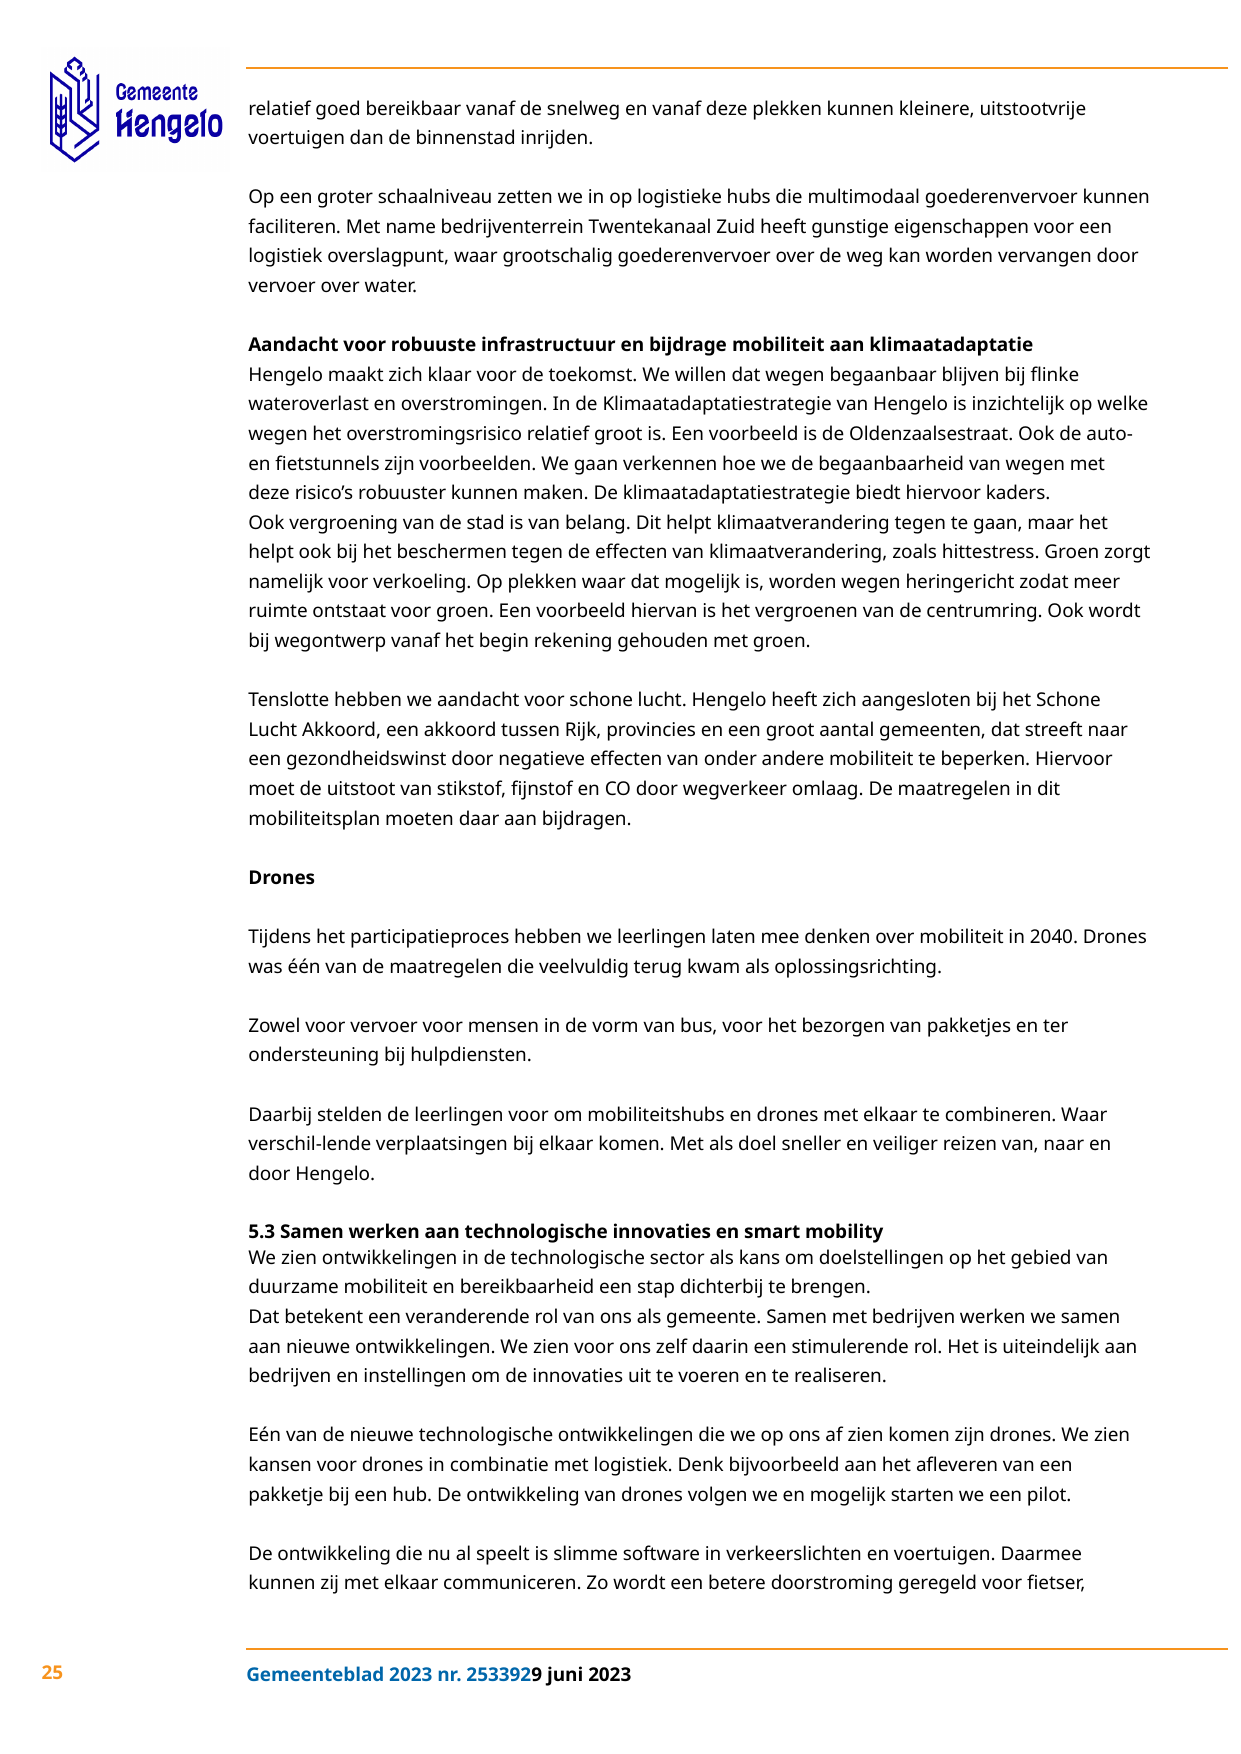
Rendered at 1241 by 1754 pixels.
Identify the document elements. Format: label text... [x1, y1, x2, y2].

text 5.3 Samen werken aan technologische innovaties en smart mobility [248, 1218, 1152, 1244]
picture [41, 47, 231, 172]
text Ook vergroening van de stad is van belang. Dit helpt klimaatverandering tegen te gaan, maar het helpt ook bij het beschermen tegen de effecten van klimaatverandering, zoals hittestress. Groen zorgt namelijk voor verkoeling. Op plekken waar dat mogelijk is, worden wegen heringericht zodat meer ruimte ontstaat voor groen. Een voorbeeld hiervan is het vergroenen van de centrumring. Ook wordt bij wegontwerp vanaf het begin rekening gehouden met groen. [248, 509, 1152, 653]
table_header Drones Tijdens het participatieproces hebben we leerlingen laten mee denken over mobiliteit in 2040. Drones was één van de maatregelen die veelvuldig terug kwam als oplossingsrichting. Zowel voor vervoer voor mensen in de vorm van bus, voor het bezorgen van pakketjes en ter ondersteuning bij hulpdiensten. Daarbij stelden de leerlingen voor om mobiliteitshubs en drones met elkaar te combineren. Waar verschil-lende verplaatsingen bij elkaar komen. Met als doel sneller en veiliger reizen van, naar en door Hengelo. [248, 864, 1152, 1186]
text Aandacht voor robuuste infrastructuur en bijdrage mobiliteit aan klimaatadaptatie [248, 331, 1152, 357]
text Hengelo maakt zich klaar voor de toekomst. We willen dat wegen begaanbaar blijven bij flinke wateroverlast en overstromingen. In de Klimaatadaptatiestrategie van Hengelo is inzichtelijk op welke wegen het overstromingsrisico relatief groot is. Een voorbeeld is de Oldenzaalsestraat. Ook de auto- en fietstunnels zijn voorbeelden. We gaan verkennen hoe we de begaanbaarheid van wegen met deze risico’s robuuster kunnen maken. De klimaatadaptatiestrategie biedt hiervoor kaders. [248, 361, 1152, 505]
text Tenslotte hebben we aandacht voor schone lucht. Hengelo heeft zich aangesloten bij het Schone Lucht Akkoord, een akkoord tussen Rijk, provincies en een groot aantal gemeenten, dat streeft naar een gezondheidswinst door negatieve effecten van onder andere mobiliteit te beperken. Hiervoor moet de uitstoot van stikstof, fijnstof en CO door wegverkeer omlaag. De maatregelen in dit mobiliteitsplan moeten daar aan bijdragen. [248, 686, 1152, 831]
text We zien ontwikkelingen in de technologische sector als kans om doelstellingen op het gebied van duurzame mobiliteit en bereikbaarheid een stap dichterbij te brengen. [248, 1244, 1152, 1299]
text De ontwikkeling die nu al speelt is slimme software in verkeerslichten en voertuigen. Daarmee kunnen zij met elkaar communiceren. Zo wordt een betere doorstroming geregeld voor fietser, [248, 1540, 1152, 1595]
text relatief goed bereikbaar vanaf de snelweg en vanaf deze plekken kunnen kleinere, uitstootvrije voertuigen dan de binnenstad inrijden. [248, 95, 1152, 150]
text Dat betekent een veranderende rol van ons als gemeente. Samen met bedrijven werken we samen aan nieuwe ontwikkelingen. We zien voor ons zelf daarin een stimulerende rol. Het is uiteindelijk aan bedrijven en instellingen om de innovaties uit te voeren en te realiseren. [248, 1303, 1152, 1388]
text Eén van de nieuwe technologische ontwikkelingen die we op ons af zien komen zijn drones. We zien kansen voor drones in combinatie met logistiek. Denk bijvoorbeeld aan het afleveren van een pakketje bij een hub. De ontwikkeling van drones volgen we en mogelijk starten we een pilot. [248, 1422, 1152, 1507]
text Op een groter schaalniveau zetten we in op logistieke hubs die multimodaal goederenvervoer kunnen faciliteren. Met name bedrijventerrein Twentekanaal Zuid heeft gunstige eigenschappen voor een logistiek overslagpunt, waar grootschalig goederenvervoer over de weg kan worden vervangen door vervoer over water. [248, 183, 1152, 298]
